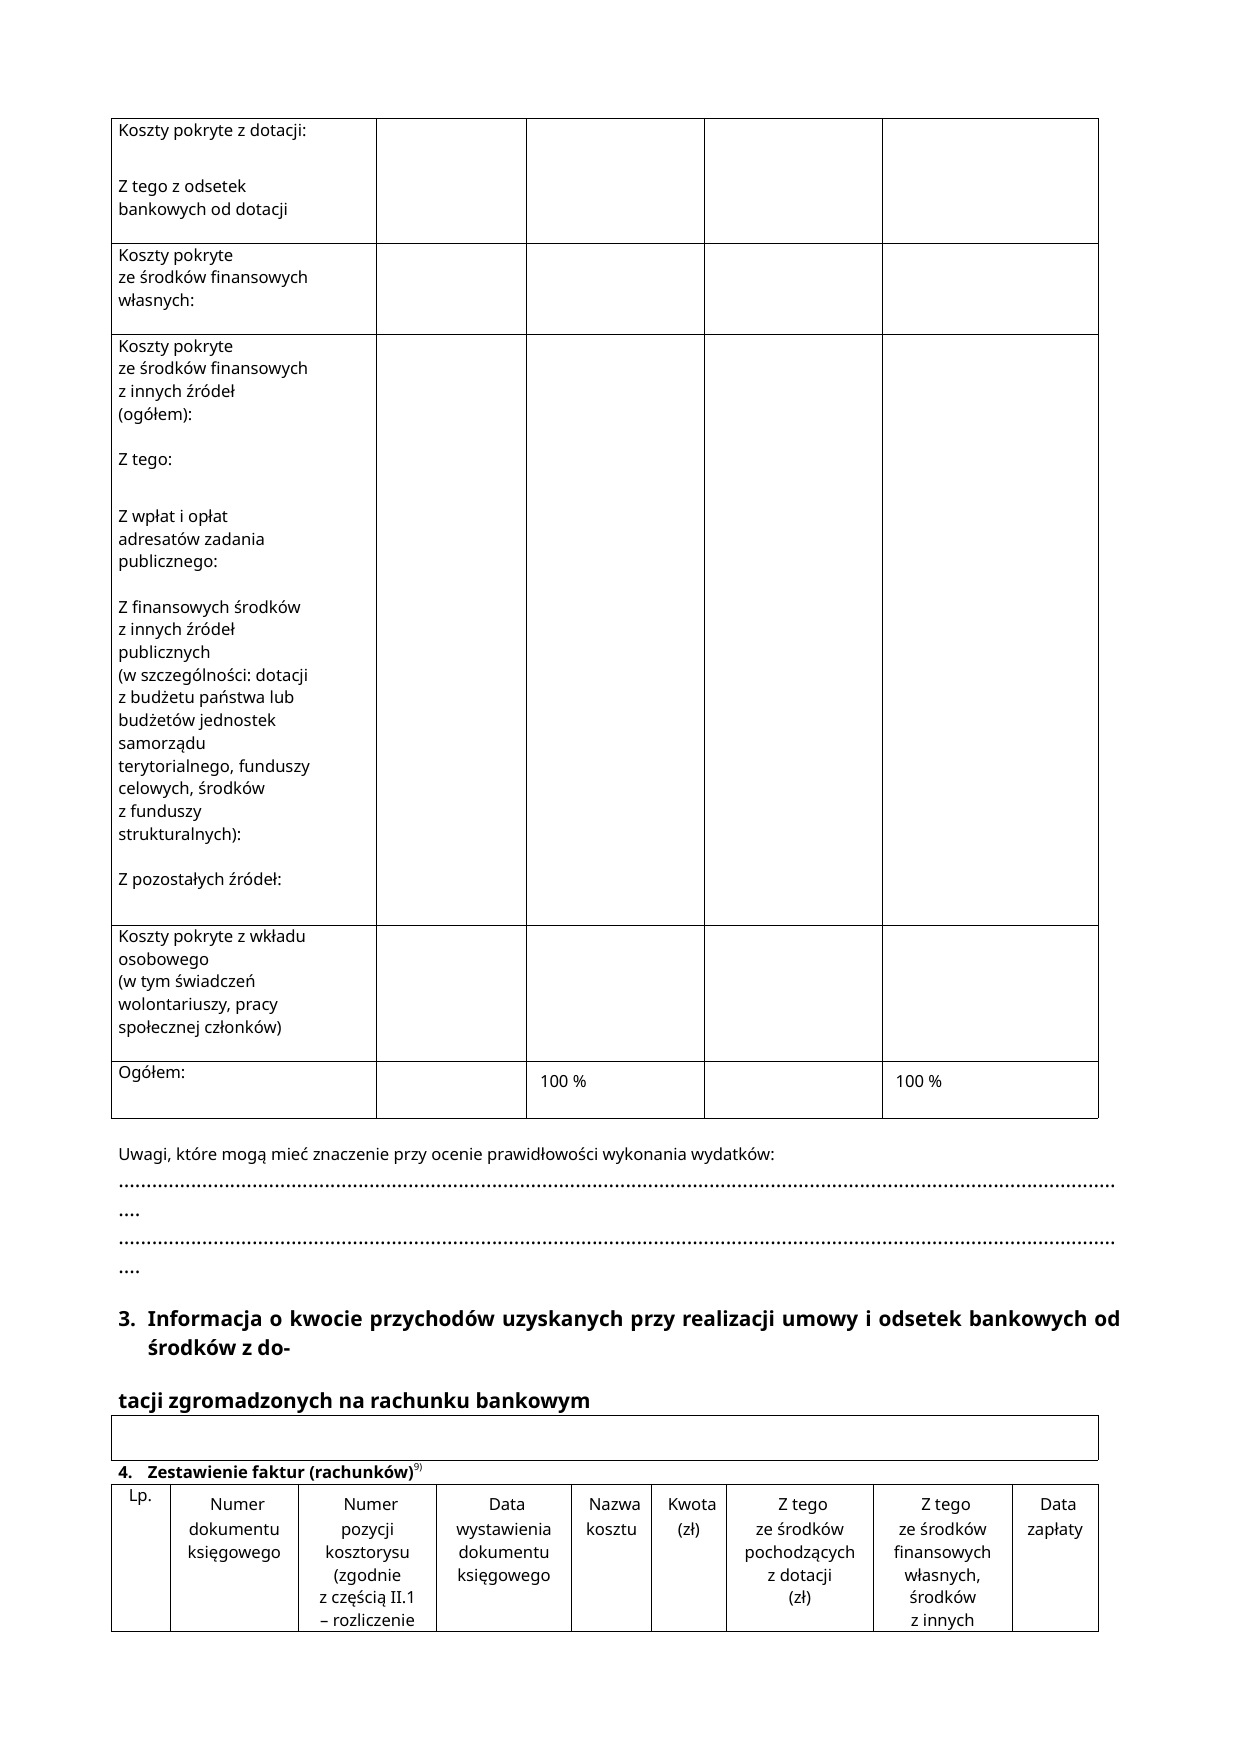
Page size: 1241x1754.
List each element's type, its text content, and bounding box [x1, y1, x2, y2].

table_cell [705, 448, 882, 504]
table_header [112, 1416, 1098, 1460]
table_header Lp. [112, 1485, 170, 1631]
table_header Nazwa kosztu [572, 1485, 651, 1631]
table_cell [377, 505, 526, 595]
table_cell [377, 595, 526, 868]
table_cell Koszty pokryte ze środków finansowych z innych źródeł (ogółem): [112, 335, 376, 448]
table_cell Z wpłat i opłat adresatów zadania publicznego: [112, 505, 376, 595]
table_header Z tego ze środków finansowych własnych, środków z innych [874, 1485, 1012, 1631]
table_cell [527, 448, 704, 504]
table_cell [377, 868, 526, 924]
table_cell [883, 244, 1098, 334]
table_header Data zapłaty [1013, 1485, 1098, 1631]
table_cell Z tego: [112, 448, 376, 504]
table_cell [705, 505, 882, 595]
table_cell [527, 335, 704, 448]
table_cell [527, 244, 704, 334]
table_cell [705, 119, 882, 175]
table_cell 100 % [527, 1062, 704, 1118]
table_cell [527, 926, 704, 1061]
table_cell [527, 119, 704, 175]
table_cell [705, 926, 882, 1061]
table_cell [527, 595, 704, 868]
text Uwagi, które mogą mieć znaczenie przy ocenie prawidłowości wykonania wydatków: [118, 1143, 1122, 1166]
table_header Z tego ze środków pochodzących z dotacji (zł) [727, 1485, 873, 1631]
text tacji zgromadzonych na rachunku bankowym [118, 1386, 1122, 1415]
table_header Kwota (zł) [652, 1485, 726, 1631]
table_cell [377, 335, 526, 448]
table_cell Koszty pokryte z wkładu osobowego (w tym świadczeń wolontariuszy, pracy społecznej członków) [112, 926, 376, 1061]
table_cell Z finansowych środków z innych źródeł publicznych (w szczególności: dotacji z budżetu państwa lub budżetów jednostek samorządu terytorialnego, funduszy celowych, środków z funduszy strukturalnych): [112, 595, 376, 868]
table_cell Ogółem: [112, 1062, 376, 1118]
table_cell Z pozostałych źródeł: [112, 868, 376, 924]
table_cell [883, 595, 1098, 868]
table_cell [377, 1062, 526, 1118]
table_cell [705, 595, 882, 868]
text 3. Informacja o kwocie przychodów uzyskanych przy realizacji umowy i odsetek bankowych od środków z do- [118, 1304, 1122, 1361]
text ....................................................................................................................................................................................... [118, 1166, 1122, 1222]
table_cell Koszty pokryte z dotacji: [112, 119, 376, 175]
table_header Numer pozycji kosztorysu (zgodnie z częścią II.1 – rozliczenie [299, 1485, 436, 1631]
table_cell [705, 175, 882, 243]
table_header Numer dokumentu księgowego [171, 1485, 298, 1631]
table_cell [527, 175, 704, 243]
table_cell [705, 244, 882, 334]
table_cell [883, 448, 1098, 504]
table_cell [527, 505, 704, 595]
table_cell [377, 119, 526, 175]
table_cell [883, 175, 1098, 243]
table_cell Z tego z odsetek bankowych od dotacji [112, 175, 376, 243]
text 4. Zestawienie faktur (rachunków)9) [118, 1460, 1122, 1484]
table_cell [705, 1062, 882, 1118]
table_cell [377, 175, 526, 243]
table_cell [883, 926, 1098, 1061]
table_cell [377, 926, 526, 1061]
table_cell 100 % [883, 1062, 1098, 1118]
table_cell [527, 868, 704, 924]
table_cell [883, 119, 1098, 175]
table_cell [883, 868, 1098, 924]
table_cell Koszty pokryte ze środków finansowych własnych: [112, 244, 376, 334]
table_cell [883, 505, 1098, 595]
table_cell [883, 335, 1098, 448]
text ....................................................................................................................................................................................... [118, 1222, 1122, 1279]
table_header Data wystawienia dokumentu księgowego [437, 1485, 571, 1631]
table_cell [377, 244, 526, 334]
table_cell [705, 868, 882, 924]
table_cell [705, 335, 882, 448]
table_cell [377, 448, 526, 504]
